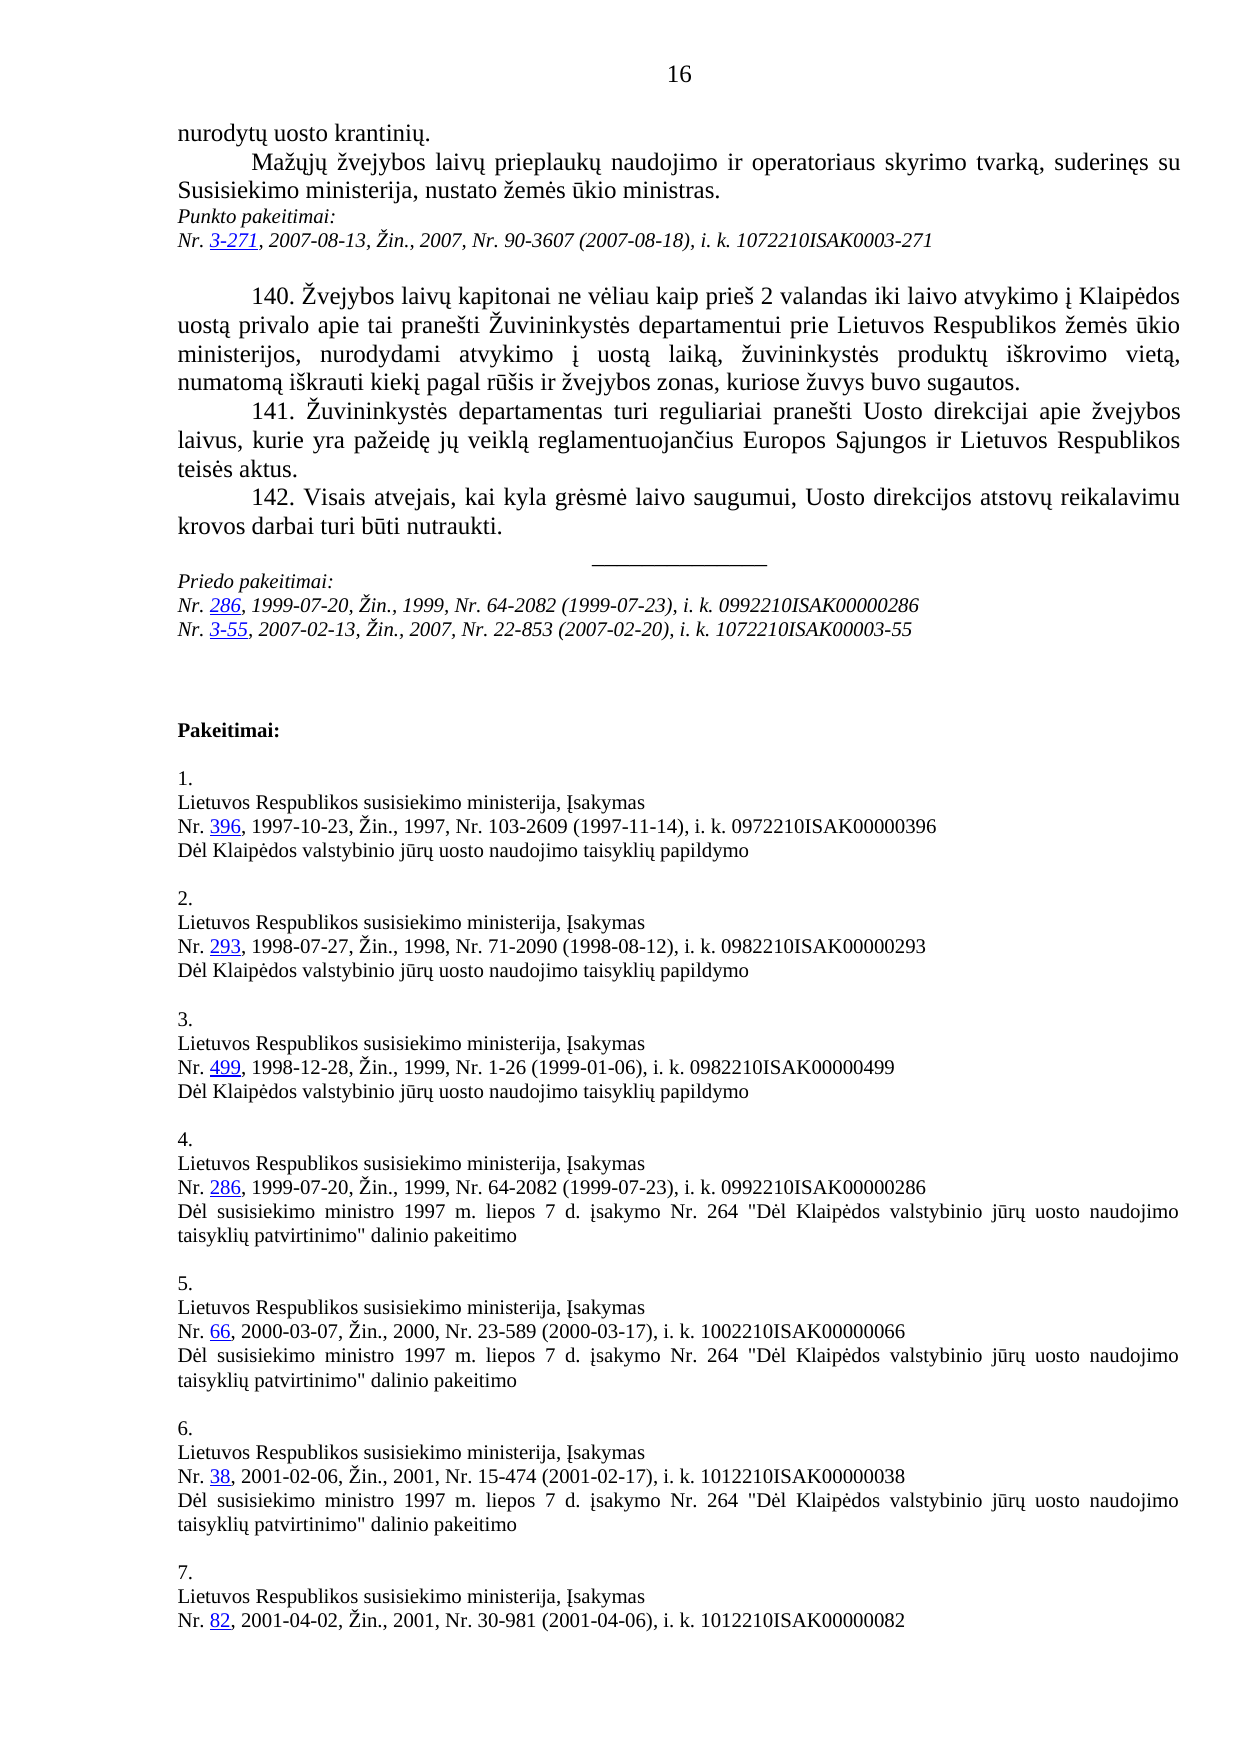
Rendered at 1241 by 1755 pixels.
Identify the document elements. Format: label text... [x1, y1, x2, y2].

text Nr. 38, 2001-02-06, Žin., 2001, Nr. 15-474 (2001-02-17), i. k. 1012210ISAK00000038 [177, 1464, 1181, 1488]
text nurodytų uosto krantinių. [177, 118, 1181, 147]
text ______________ [177, 540, 1181, 569]
text Punkto pakeitimai: [177, 204, 1181, 228]
text Nr. 499, 1998-12-28, Žin., 1999, Nr. 1-26 (1999-01-06), i. k. 0982210ISAK00000499 [177, 1055, 1181, 1079]
text Nr. 293, 1998-07-27, Žin., 1998, Nr. 71-2090 (1998-08-12), i. k. 0982210ISAK00000293 [177, 934, 1181, 958]
text Dėl susisiekimo ministro 1997 m. liepos 7 d. įsakymo Nr. 264 "Dėl Klaipėdos valstybinio jūrų uosto naudojimo taisyklių patvirtinimo" dalinio pakeitimo [177, 1199, 1181, 1247]
text Lietuvos Respublikos susisiekimo ministerija, Įsakymas [177, 1031, 1181, 1055]
text Lietuvos Respublikos susisiekimo ministerija, Įsakymas [177, 1584, 1181, 1608]
text Nr. 396, 1997-10-23, Žin., 1997, Nr. 103-2609 (1997-11-14), i. k. 0972210ISAK00000396 [177, 814, 1181, 838]
text Lietuvos Respublikos susisiekimo ministerija, Įsakymas [177, 790, 1181, 814]
text 7. [177, 1560, 1181, 1584]
text 5. [177, 1271, 1181, 1295]
text Nr. 3-271, 2007-08-13, Žin., 2007, Nr. 90-3607 (2007-08-18), i. k. 1072210ISAK0003-271 [177, 228, 1181, 252]
text Lietuvos Respublikos susisiekimo ministerija, Įsakymas [177, 1151, 1181, 1175]
text Dėl susisiekimo ministro 1997 m. liepos 7 d. įsakymo Nr. 264 "Dėl Klaipėdos valstybinio jūrų uosto naudojimo taisyklių patvirtinimo" dalinio pakeitimo [177, 1343, 1181, 1392]
text Dėl Klaipėdos valstybinio jūrų uosto naudojimo taisyklių papildymo [177, 1079, 1181, 1103]
text Lietuvos Respublikos susisiekimo ministerija, Įsakymas [177, 1440, 1181, 1464]
text Priedo pakeitimai: [177, 569, 1181, 593]
text Dėl Klaipėdos valstybinio jūrų uosto naudojimo taisyklių papildymo [177, 838, 1181, 862]
text 141. Žuvininkystės departamentas turi reguliariai pranešti Uosto direkcijai apie žvejybos laivus, kurie yra pažeidę jų veiklą reglamentuojančius Europos Sąjungos ir Lietuvos Respublikos teisės aktus. [177, 396, 1181, 482]
text Nr. 3-55, 2007-02-13, Žin., 2007, Nr. 22-853 (2007-02-20), i. k. 1072210ISAK00003-55 [177, 617, 1181, 641]
text Mažųjų žvejybos laivų prieplaukų naudojimo ir operatoriaus skyrimo tvarką, suderinęs su Susisiekimo ministerija, nustato žemės ūkio ministras. [177, 147, 1181, 204]
text 1. [177, 766, 1181, 790]
text Nr. 286, 1999-07-20, Žin., 1999, Nr. 64-2082 (1999-07-23), i. k. 0992210ISAK00000286 [177, 1175, 1181, 1199]
text 4. [177, 1127, 1181, 1151]
text Pakeitimai: [177, 718, 1181, 742]
text Nr. 286, 1999-07-20, Žin., 1999, Nr. 64-2082 (1999-07-23), i. k. 0992210ISAK00000286 [177, 593, 1181, 617]
text Lietuvos Respublikos susisiekimo ministerija, Įsakymas [177, 910, 1181, 934]
text Nr. 66, 2000-03-07, Žin., 2000, Nr. 23-589 (2000-03-17), i. k. 1002210ISAK00000066 [177, 1319, 1181, 1343]
text 2. [177, 886, 1181, 910]
text 3. [177, 1007, 1181, 1031]
text 6. [177, 1416, 1181, 1440]
text Dėl Klaipėdos valstybinio jūrų uosto naudojimo taisyklių papildymo [177, 958, 1181, 982]
text Dėl susisiekimo ministro 1997 m. liepos 7 d. įsakymo Nr. 264 "Dėl Klaipėdos valstybinio jūrų uosto naudojimo taisyklių patvirtinimo" dalinio pakeitimo [177, 1488, 1181, 1536]
text 140. Žvejybos laivų kapitonai ne vėliau kaip prieš 2 valandas iki laivo atvykimo į Klaipėdos uostą privalo apie tai pranešti Žuvininkystės departamentui prie Lietuvos Respublikos žemės ūkio ministerijos, nurodydami atvykimo į uostą laiką, žuvininkystės produktų iškrovimo vietą, numatomą iškrauti kiekį pagal rūšis ir žvejybos zonas, kuriose žuvys buvo sugautos. [177, 281, 1181, 396]
text Nr. 82, 2001-04-02, Žin., 2001, Nr. 30-981 (2001-04-06), i. k. 1012210ISAK00000082 [177, 1608, 1181, 1632]
text 142. Visais atvejais, kai kyla grėsmė laivo saugumui, Uosto direkcijos atstovų reikalavimu krovos darbai turi būti nutraukti. [177, 482, 1181, 540]
text Lietuvos Respublikos susisiekimo ministerija, Įsakymas [177, 1295, 1181, 1319]
